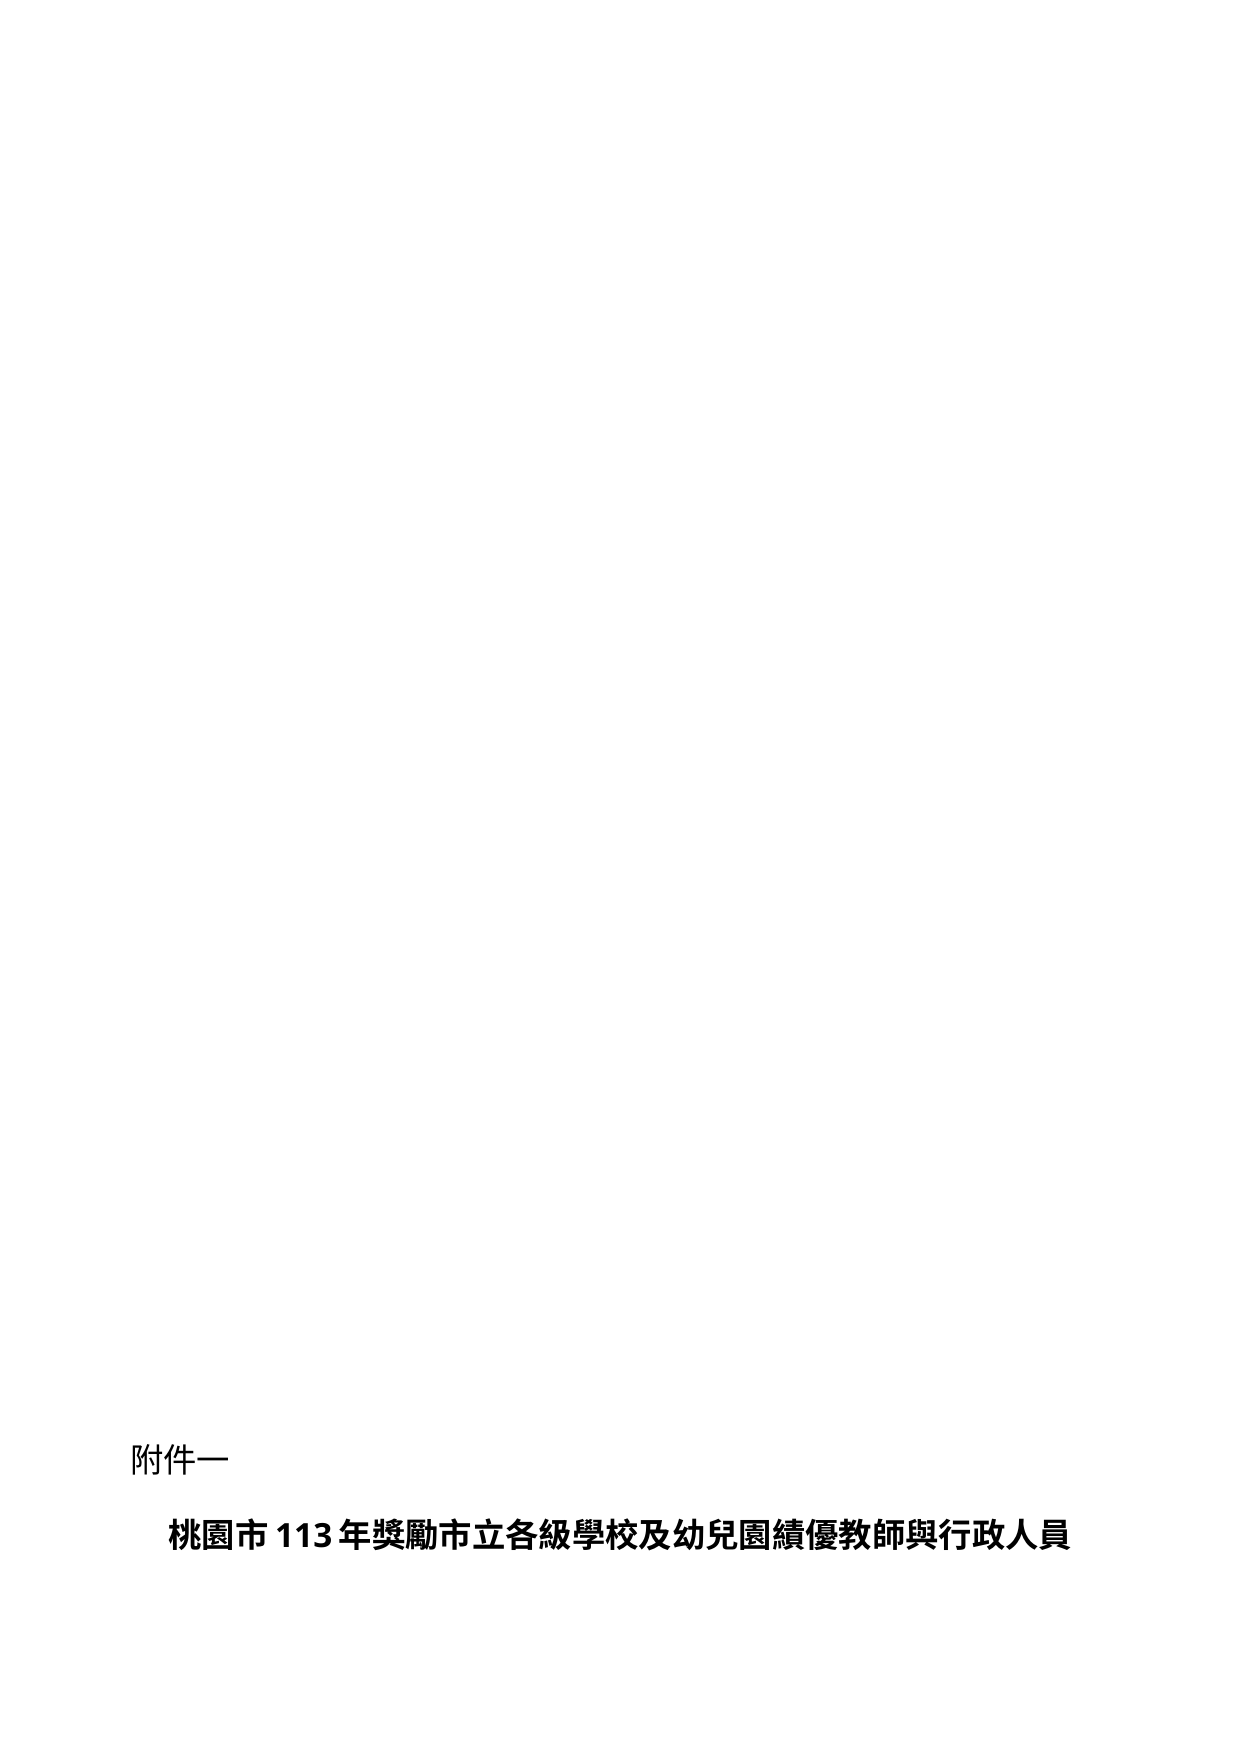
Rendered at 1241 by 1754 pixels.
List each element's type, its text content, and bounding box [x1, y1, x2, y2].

text 桃園市113年獎勵市立各級學校及幼兒園績優教師與行政人員 [130, 1496, 1110, 1571]
text 附件一 [130, 1421, 1110, 1496]
